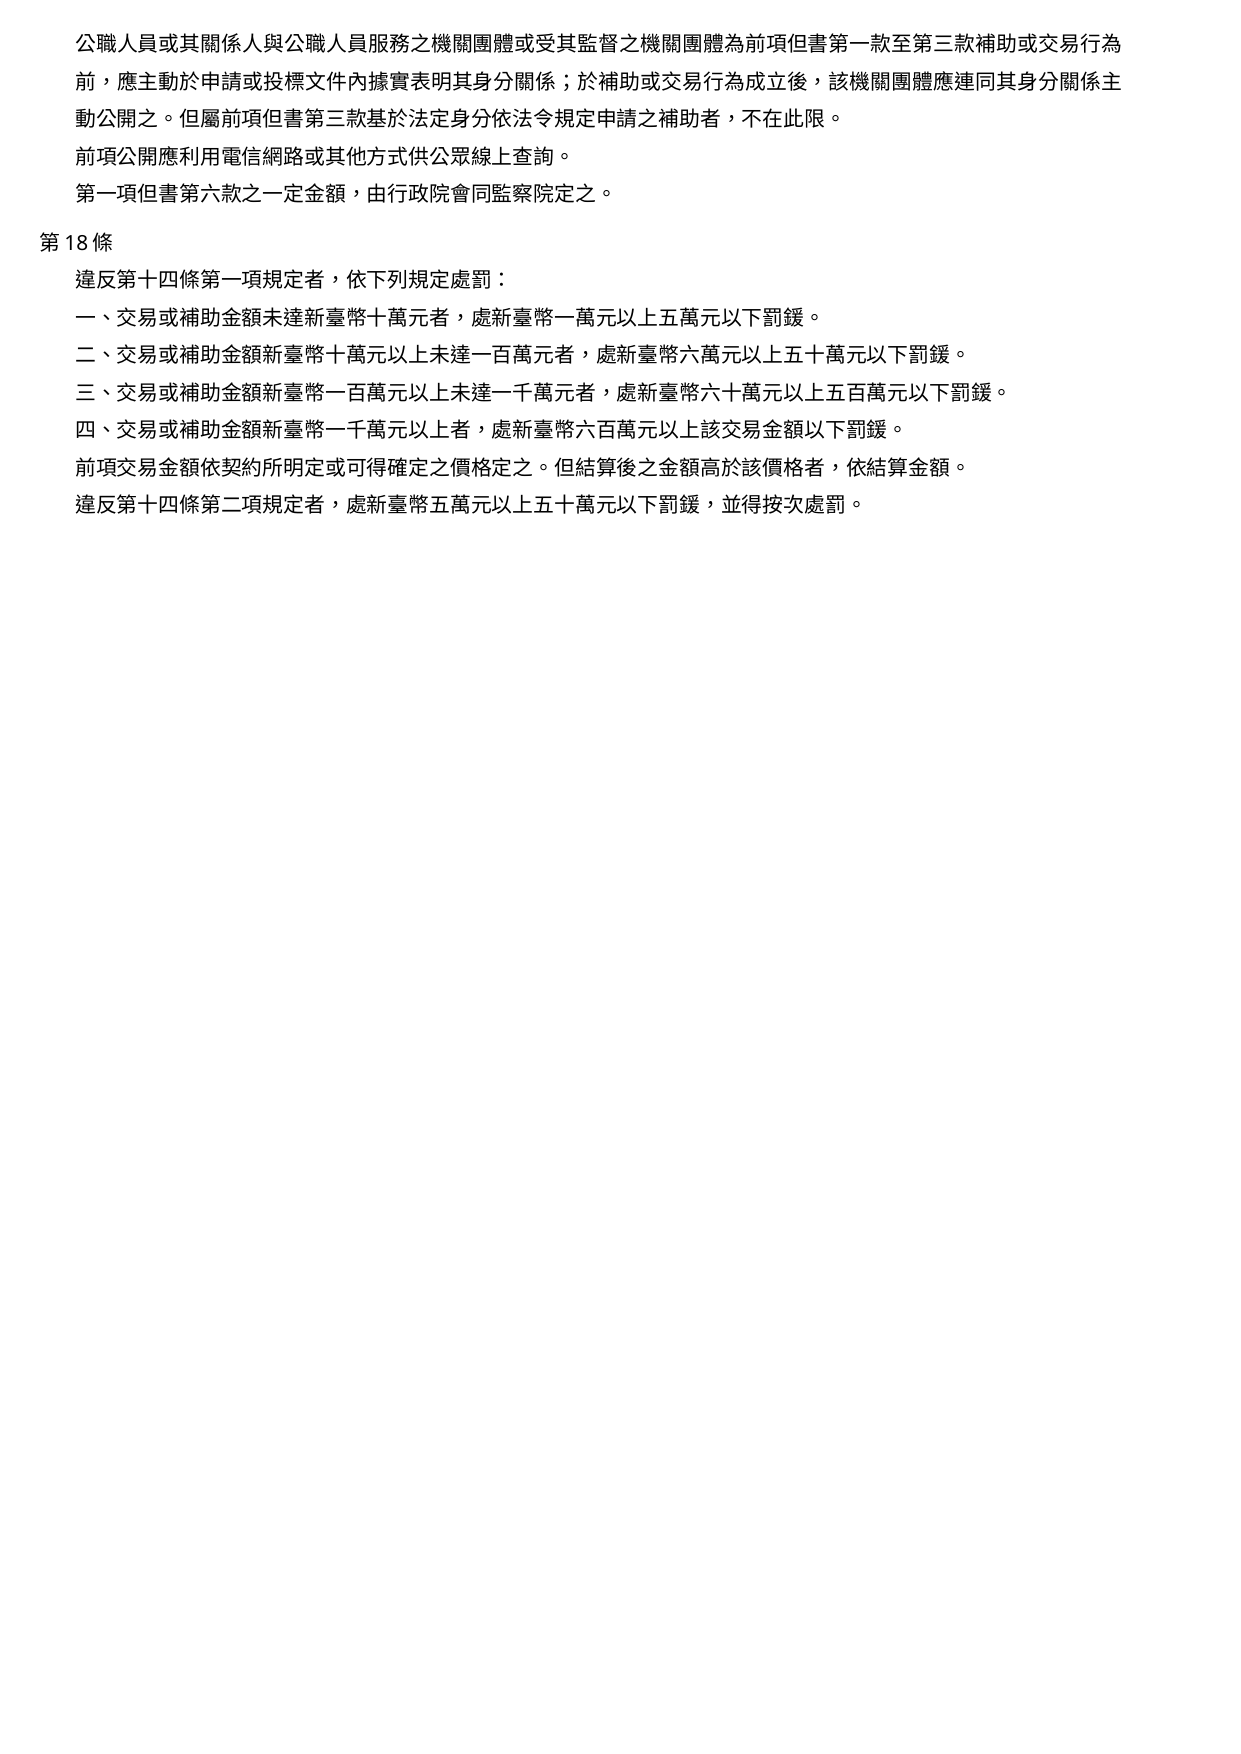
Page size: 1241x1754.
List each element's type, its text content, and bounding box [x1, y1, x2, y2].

text 公職人員或其關係人與公職人員服務之機關團體或受其監督之機關團體為前項但書第一款至第三款補助或交易行為前，應主動於申請或投標文件內據實表明其身分關係；於補助或交易行為成立後，該機關團體應連同其身分關係主動公開之。但屬前項但書第三款基於法定身分依法令規定申請之補助者，不在此限。 [75, 24, 1125, 136]
text 前項交易金額依契約所明定或可得確定之價格定之。但結算後之金額高於該價格者，依結算金額。 [75, 448, 1125, 485]
text 違反第十四條第一項規定者，依下列規定處罰： [75, 260, 1125, 298]
text 二、交易或補助金額新臺幣十萬元以上未達一百萬元者，處新臺幣六萬元以上五十萬元以下罰鍰。 [75, 335, 1125, 373]
text 違反第十四條第二項規定者，處新臺幣五萬元以上五十萬元以下罰鍰，並得按次處罰。 [30, 485, 1234, 523]
text 第18條 [1, 223, 1219, 260]
text 前項公開應利用電信網路或其他方式供公眾線上查詢。 [75, 136, 1125, 174]
text 第一項但書第六款之一定金額，由行政院會同監察院定之。 [75, 174, 1125, 211]
text 四、交易或補助金額新臺幣一千萬元以上者，處新臺幣六百萬元以上該交易金額以下罰鍰。 [75, 410, 1125, 448]
text 三、交易或補助金額新臺幣一百萬元以上未達一千萬元者，處新臺幣六十萬元以上五百萬元以下罰鍰。 [75, 373, 1125, 410]
text 一、交易或補助金額未達新臺幣十萬元者，處新臺幣一萬元以上五萬元以下罰鍰。 [75, 298, 1125, 335]
